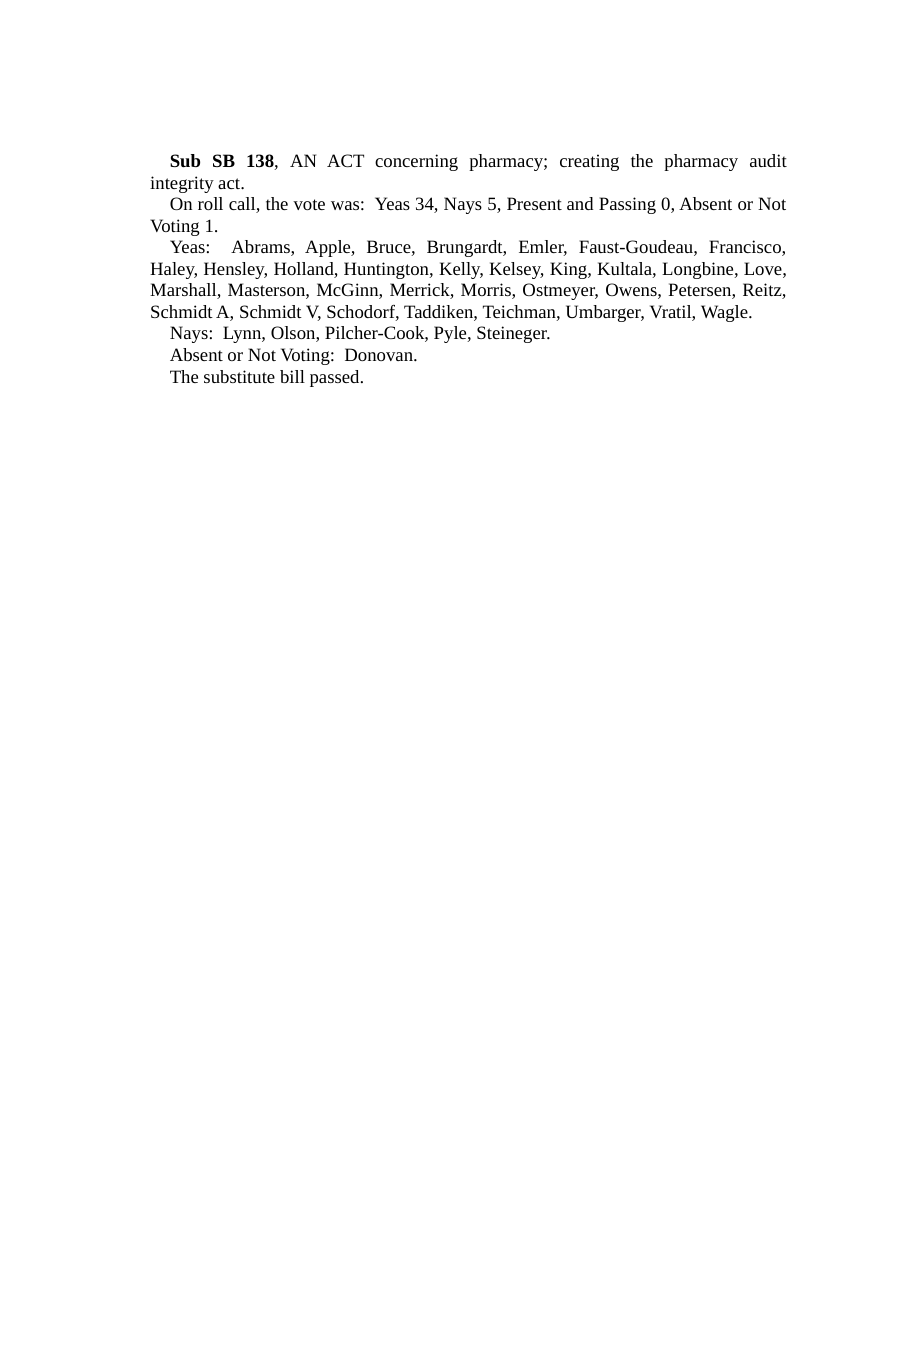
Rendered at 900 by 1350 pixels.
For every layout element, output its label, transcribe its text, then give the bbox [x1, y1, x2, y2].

text The substitute bill passed. [150, 366, 787, 387]
text Sub SB 138, AN ACT concerning pharmacy; creating the pharmacy audit integrity act. [150, 150, 787, 193]
text Nays: Lynn, Olson, Pilcher-Cook, Pyle, Steineger. [150, 322, 787, 344]
text On roll call, the vote was: Yeas 34, Nays 5, Present and Passing 0, Absent or Not Voting 1. [150, 193, 787, 236]
text Yeas: Abrams, Apple, Bruce, Brungardt, Emler, Faust-Goudeau, Francisco, Haley, Hensley, Holland, Huntington, Kelly, Kelsey, King, Kultala, Longbine, Love, Marshall, Masterson, McGinn, Merrick, Morris, Ostmeyer, Owens, Petersen, Reitz, Schmidt A, Schmidt V, Schodorf, Taddiken, Teichman, Umbarger, Vratil, Wagle. [150, 236, 787, 322]
text Absent or Not Voting: Donovan. [150, 344, 787, 366]
